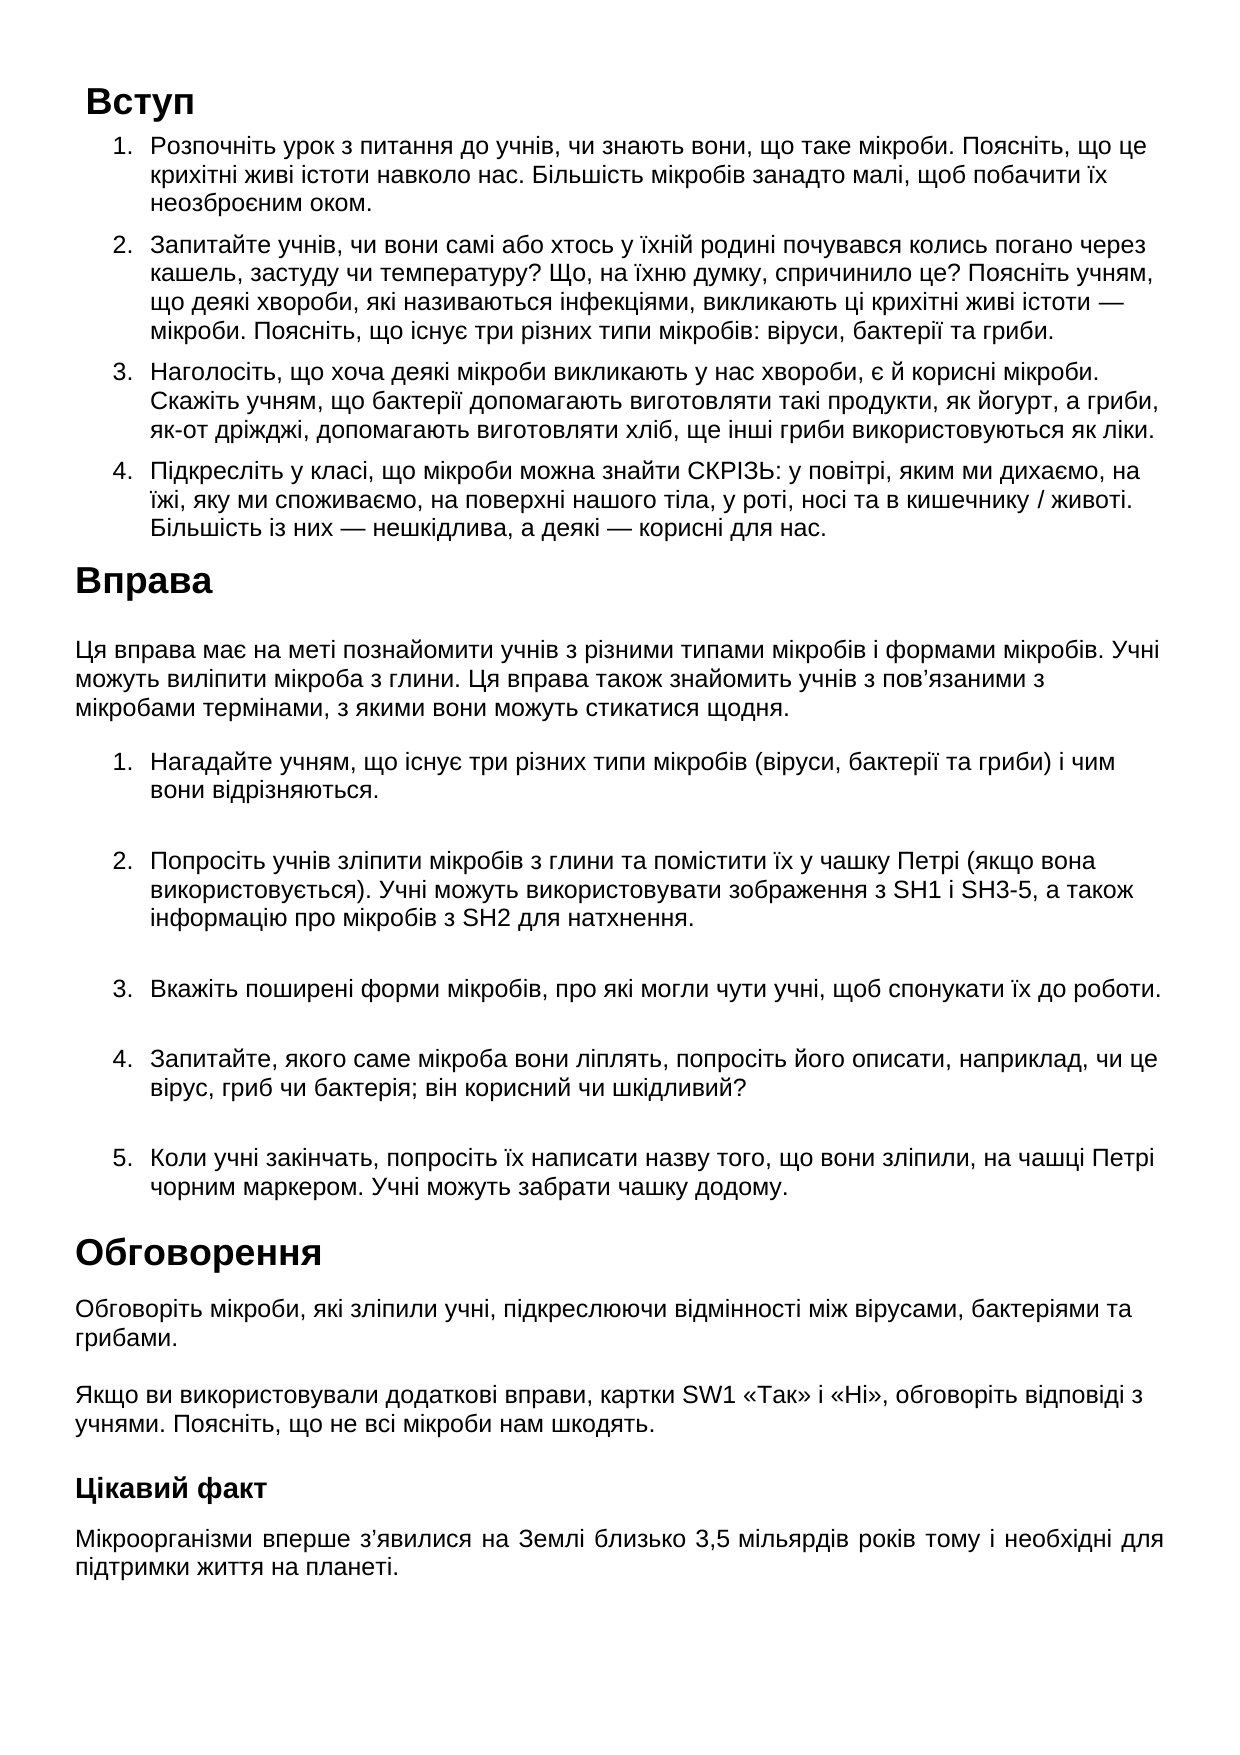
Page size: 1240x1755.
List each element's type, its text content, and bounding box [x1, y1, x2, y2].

list Вкажіть поширені форми мікробів, про які могли чути учні, щоб спонукати їх до роботи. [112, 974, 1164, 1002]
text Обговоріть мікроби, які зліпили учні, підкреслюючи відмінності між вірусами, бактеріями та грибами. [75, 1294, 1164, 1352]
list Нагадайте учням, що існує три різних типи мікробів (віруси, бактерії та гриби) і чим вони відрізняються. [112, 747, 1164, 804]
text Ця вправа має на меті познайомити учнів з різними типами мікробів і формами мікробів. Учні можуть виліпити мікроба з глини. Ця вправа також знайомить учнів з пов’язаними з мікробами термінами, з якими вони можуть стикатися щодня. [75, 635, 1164, 722]
list Запитайте учнів, чи вони самі або хтось у їхній родині почувався колись погано через кашель, застуду чи температуру? Що, на їхню думку, спричинило це? Поясніть учням, що деякі хвороби, які називаються інфекціями, викликають ці крихітні живі істоти — мікроби. Поясніть, що існує три різних типи мікробів: віруси, бактерії та гриби. [112, 229, 1164, 344]
subtitle Цікавий факт [75, 1471, 1164, 1504]
subtitle Вступ [75, 79, 1164, 122]
subtitle Обговорення [75, 1230, 1164, 1273]
list Попросіть учнів зліпити мікробів з глини та помістити їх у чашку Петрі (якщо вона використовується). Учні можуть використовувати зображення з SH1 і SH3-5, а також інформацію про мікробів з SH2 для натхнення. [112, 846, 1164, 932]
text Мікроорганізми вперше з’явилися на Землі близько 3,5 мільярдів років тому і необхідні для підтримки життя на планеті. [75, 1523, 1164, 1581]
list Підкресліть у класі, що мікроби можна знайти СКРІЗЬ: у повітрі, яким ми дихаємо, на їжі, яку ми споживаємо, на поверхні нашого тіла, у роті, носі та в кишечнику / животі. Більшість із них — нешкідлива, а деякі — корисні для нас. [112, 456, 1164, 542]
list Коли учні закінчать, попросіть їх написати назву того, що вони зліпили, на чашці Петрі чорним маркером. Учні можуть забрати чашку додому. [112, 1143, 1164, 1201]
list Наголосіть, що хоча деякі мікроби викликають у нас хвороби, є й корисні мікроби. Скажіть учням, що бактерії допомагають виготовляти такі продукти, як йогурт, а гриби, як-от дріжджі, допомагають виготовляти хліб, ще інші гриби використовуються як ліки. [112, 357, 1164, 443]
list Розпочніть урок з питання до учнів, чи знають вони, що таке мікроби. Поясніть, що це крихітні живі істоти навколо нас. Більшість мікробів занадто малі, щоб побачити їх неозброєним оком. [112, 131, 1164, 217]
text Якщо ви використовували додаткові вправи, картки SW1 «Так» і «Ні», обговоріть відповіді з учнями. Поясніть, що не всі мікроби нам шкодять. [75, 1380, 1164, 1438]
subtitle Вправа [75, 559, 1164, 602]
list Запитайте, якого саме мікроба вони ліплять, попросіть його описати, наприклад, чи це вірус, гриб чи бактерія; він корисний чи шкідливий? [112, 1044, 1164, 1102]
